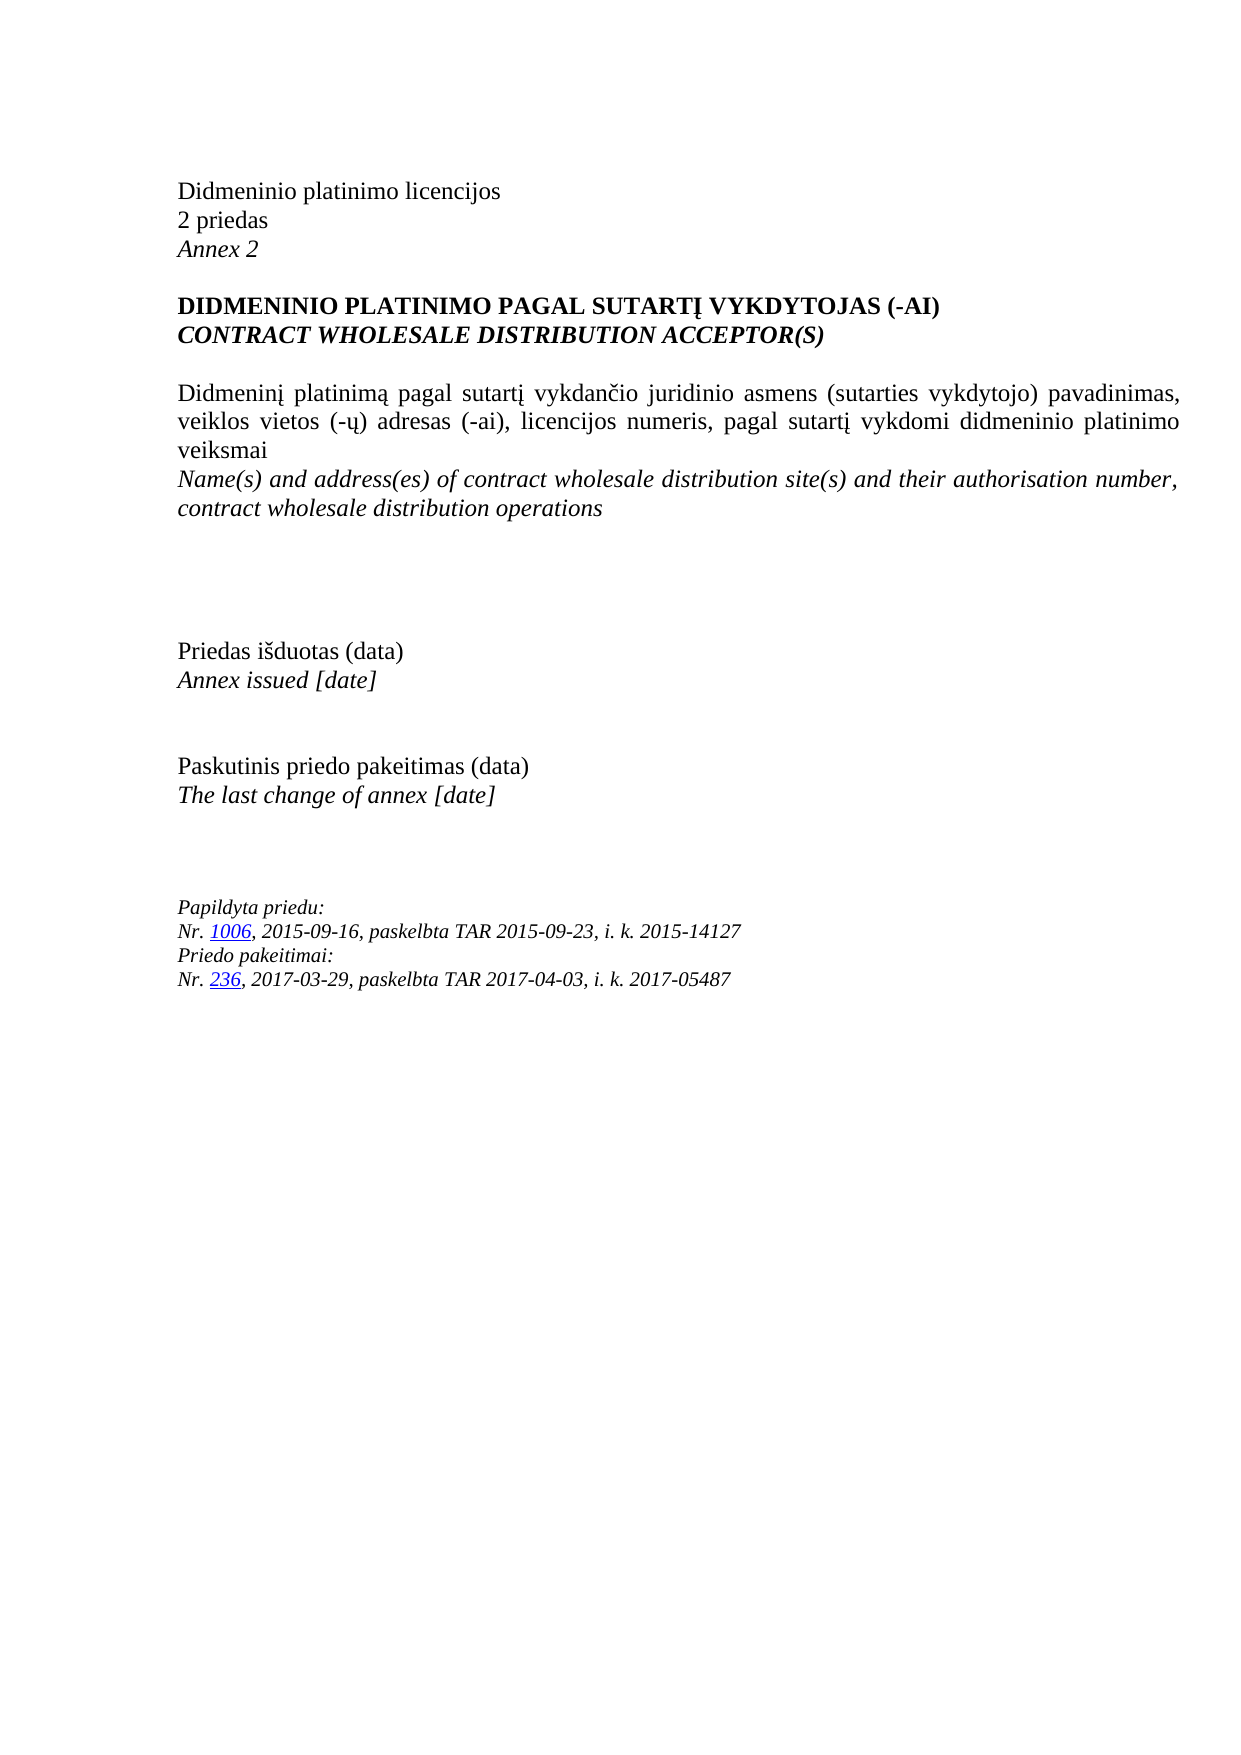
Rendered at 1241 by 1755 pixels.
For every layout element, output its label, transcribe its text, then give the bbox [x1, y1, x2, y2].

text Nr. 236, 2017-03-29, paskelbta TAR 2017-04-03, i. k. 2017-05487 [177, 967, 1181, 991]
text Papildyta priedu: [177, 895, 1181, 919]
text 2 priedas [177, 205, 1181, 234]
text Annex issued [date] [177, 665, 1181, 694]
text Didmeninį platinimą pagal sutartį vykdančio juridinio asmens (sutarties vykdytojo) pavadinimas, veiklos vietos (-ų) adresas (-ai), licencijos numeris, pagal sutartį vykdomi didmeninio platinimo veiksmai [177, 378, 1181, 464]
text DIDMENINIO PLATINIMO PAGAL SUTARTĮ VYKDYTOJAS (-AI) [177, 291, 1181, 320]
text CONTRACT WHOLESALE DISTRIBUTION ACCEPTOR(S) [177, 320, 1181, 349]
text The last change of annex [date] [177, 780, 1181, 809]
text Paskutinis priedo pakeitimas (data) [177, 751, 1181, 780]
text Annex 2 [177, 234, 1181, 263]
text Didmeninio platinimo licencijos [177, 176, 1181, 205]
text Nr. 1006, 2015-09-16, paskelbta TAR 2015-09-23, i. k. 2015-14127 [177, 919, 1181, 943]
text Priedas išduotas (data) [177, 636, 1181, 665]
text Priedo pakeitimai: [177, 943, 1181, 967]
text Name(s) and address(es) of contract wholesale distribution site(s) and their authorisation number, contract wholesale distribution operations [177, 464, 1181, 521]
